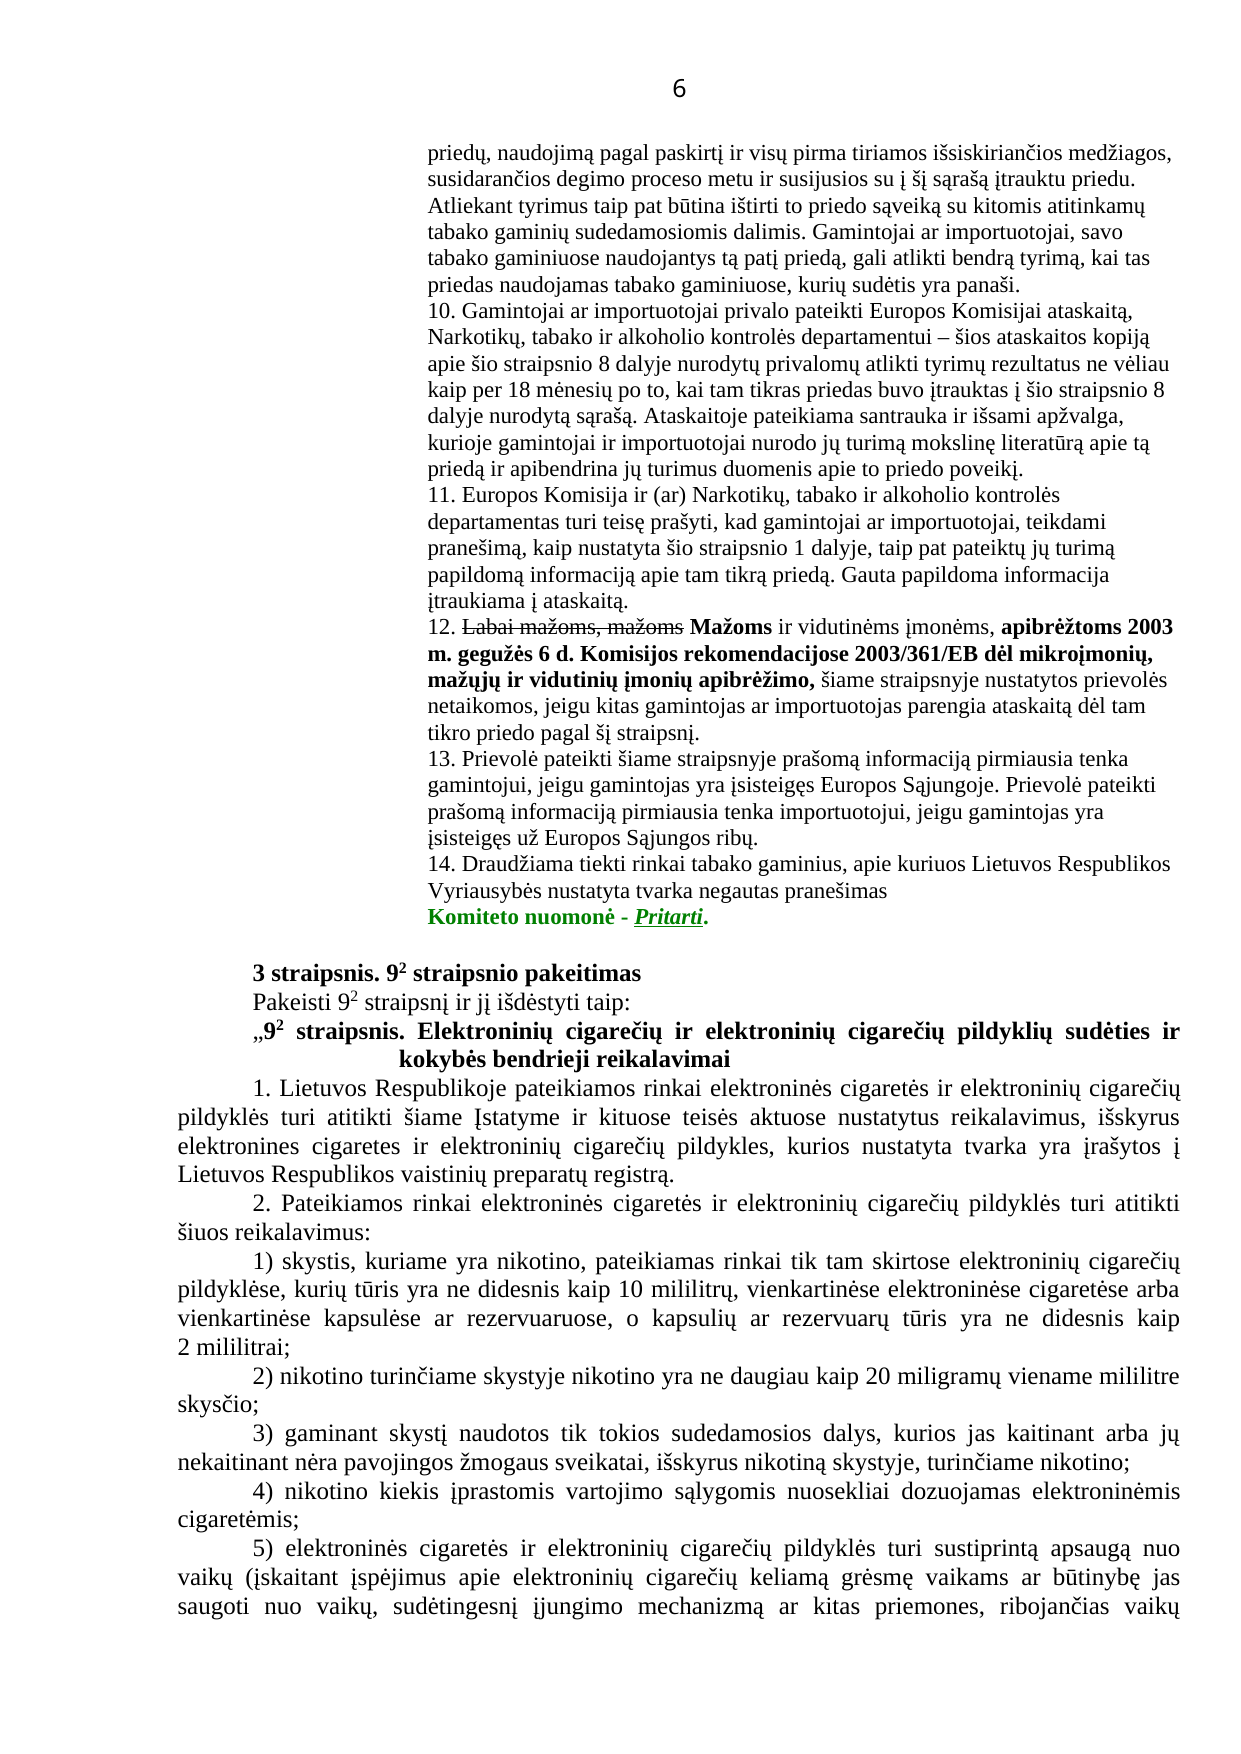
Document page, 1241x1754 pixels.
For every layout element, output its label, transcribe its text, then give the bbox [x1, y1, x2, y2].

text 1. Lietuvos Respublikoje pateikiamos rinkai elektroninės cigaretės ir elektroninių cigarečių pildyklės turi atitikti šiame Įstatyme ir kituose teisės aktuose nustatytus reikalavimus, išskyrus elektronines cigaretes ir elektroninių cigarečių pildykles, kurios nustatyta tvarka yra įrašytos į Lietuvos Respublikos vaistinių preparatų registrą. [177, 1073, 1181, 1188]
text 1) skystis, kuriame yra nikotino, pateikiamas rinkai tik tam skirtose elektroninių cigarečių pildyklėse, kurių tūris yra ne didesnis kaip 10 mililitrų, vienkartinėse elektroninėse cigaretėse arba vienkartinėse kapsulėse ar rezervuaruose, o kapsulių ar rezervuarų tūris yra ne didesnis kaip 2 mililitrai; [177, 1246, 1181, 1361]
text 10. Gamintojai ar importuotojai privalo pateikti Europos Komisijai ataskaitą, Narkotikų, tabako ir alkoholio kontrolės departamentui – šios ataskaitos kopiją apie šio straipsnio 8 dalyje nurodytų privalomų atlikti tyrimų rezultatus ne vėliau kaip per 18 mėnesių po to, kai tam tikras priedas buvo įtrauktas į šio straipsnio 8 dalyje nurodytą sąrašą. Ataskaitoje pateikiama santrauka ir išsami apžvalga, kurioje gamintojai ir importuotojai nurodo jų turimą mokslinę literatūrą apie tą priedą ir apibendrina jų turimus duomenis apie to priedo poveikį. [427, 297, 1181, 482]
text 2) nikotino turinčiame skystyje nikotino yra ne daugiau kaip 20 miligramų viename mililitre skysčio; [177, 1361, 1181, 1418]
text 3 straipsnis. 92 straipsnio pakeitimas [177, 958, 1181, 987]
text 11. Europos Komisija ir (ar) Narkotikų, tabako ir alkoholio kontrolės departamentas turi teisę prašyti, kad gamintojai ar importuotojai, teikdami pranešimą, kaip nustatyta šio straipsnio 1 dalyje, taip pat pateiktų jų turimą papildomą informaciją apie tam tikrą priedą. Gauta papildoma informacija įtraukiama į ataskaitą. [427, 482, 1181, 613]
text 5) elektroninės cigaretės ir elektroninių cigarečių pildyklės turi sustiprintą apsaugą nuo vaikų (įskaitant įspėjimus apie elektroninių cigarečių keliamą grėsmę vaikams ar būtinybę jas saugoti nuo vaikų, sudėtingesnį įjungimo mechanizmą ar kitas priemones, ribojančias vaikų [177, 1533, 1181, 1619]
text „92 straipsnis. Elektroninių cigarečių ir elektroninių cigarečių pildyklių sudėties ir kokybės bendrieji reikalavimai [252, 1016, 1181, 1073]
text 13. Prievolė pateikti šiame straipsnyje prašomą informaciją pirmiausia tenka gamintojui, jeigu gamintojas yra įsisteigęs Europos Sąjungoje. Prievolė pateikti prašomą informaciją pirmiausia tenka importuotojui, jeigu gamintojas yra įsisteigęs už Europos Sąjungos ribų. [427, 745, 1181, 851]
text 14. Draudžiama tiekti rinkai tabako gaminius, apie kuriuos Lietuvos Respublikos Vyriausybės nustatyta tvarka negautas pranešimas [427, 851, 1181, 903]
text 3) gaminant skystį naudotos tik tokios sudedamosios dalys, kurios jas kaitinant arba jų nekaitinant nėra pavojingos žmogaus sveikatai, išskyrus nikotiną skystyje, turinčiame nikotino; [177, 1418, 1181, 1476]
text 12. Labai mažoms, mažoms Mažoms ir vidutinėms įmonėms, apibrėžtoms 2003 m. gegužės 6 d. Komisijos rekomendacijose 2003/361/EB dėl mikroįmonių, mažųjų ir vidutinių įmonių apibrėžimo, šiame straipsnyje nustatytos prievolės netaikomos, jeigu kitas gamintojas ar importuotojas parengia ataskaitą dėl tam tikro priedo pagal šį straipsnį. [427, 613, 1181, 745]
text 4) nikotino kiekis įprastomis vartojimo sąlygomis nuosekliai dozuojamas elektroninėmis cigaretėmis; [177, 1476, 1181, 1533]
text Pakeisti 92 straipsnį ir jį išdėstyti taip: [177, 987, 1181, 1016]
text Komiteto nuomonė - Pritarti. [427, 903, 1181, 929]
text 2. Pateikiamos rinkai elektroninės cigaretės ir elektroninių cigarečių pildyklės turi atitikti šiuos reikalavimus: [177, 1188, 1181, 1246]
text priedų, naudojimą pagal paskirtį ir visų pirma tiriamos išsiskiriančios medžiagos, susidarančios degimo proceso metu ir susijusios su į šį sąrašą įtrauktu priedu. Atliekant tyrimus taip pat būtina ištirti to priedo sąveiką su kitomis atitinkamų tabako gaminių sudedamosiomis dalimis. Gamintojai ar importuotojai, savo tabako gaminiuose naudojantys tą patį priedą, gali atlikti bendrą tyrimą, kai tas priedas naudojamas tabako gaminiuose, kurių sudėtis yra panaši. [427, 139, 1181, 297]
